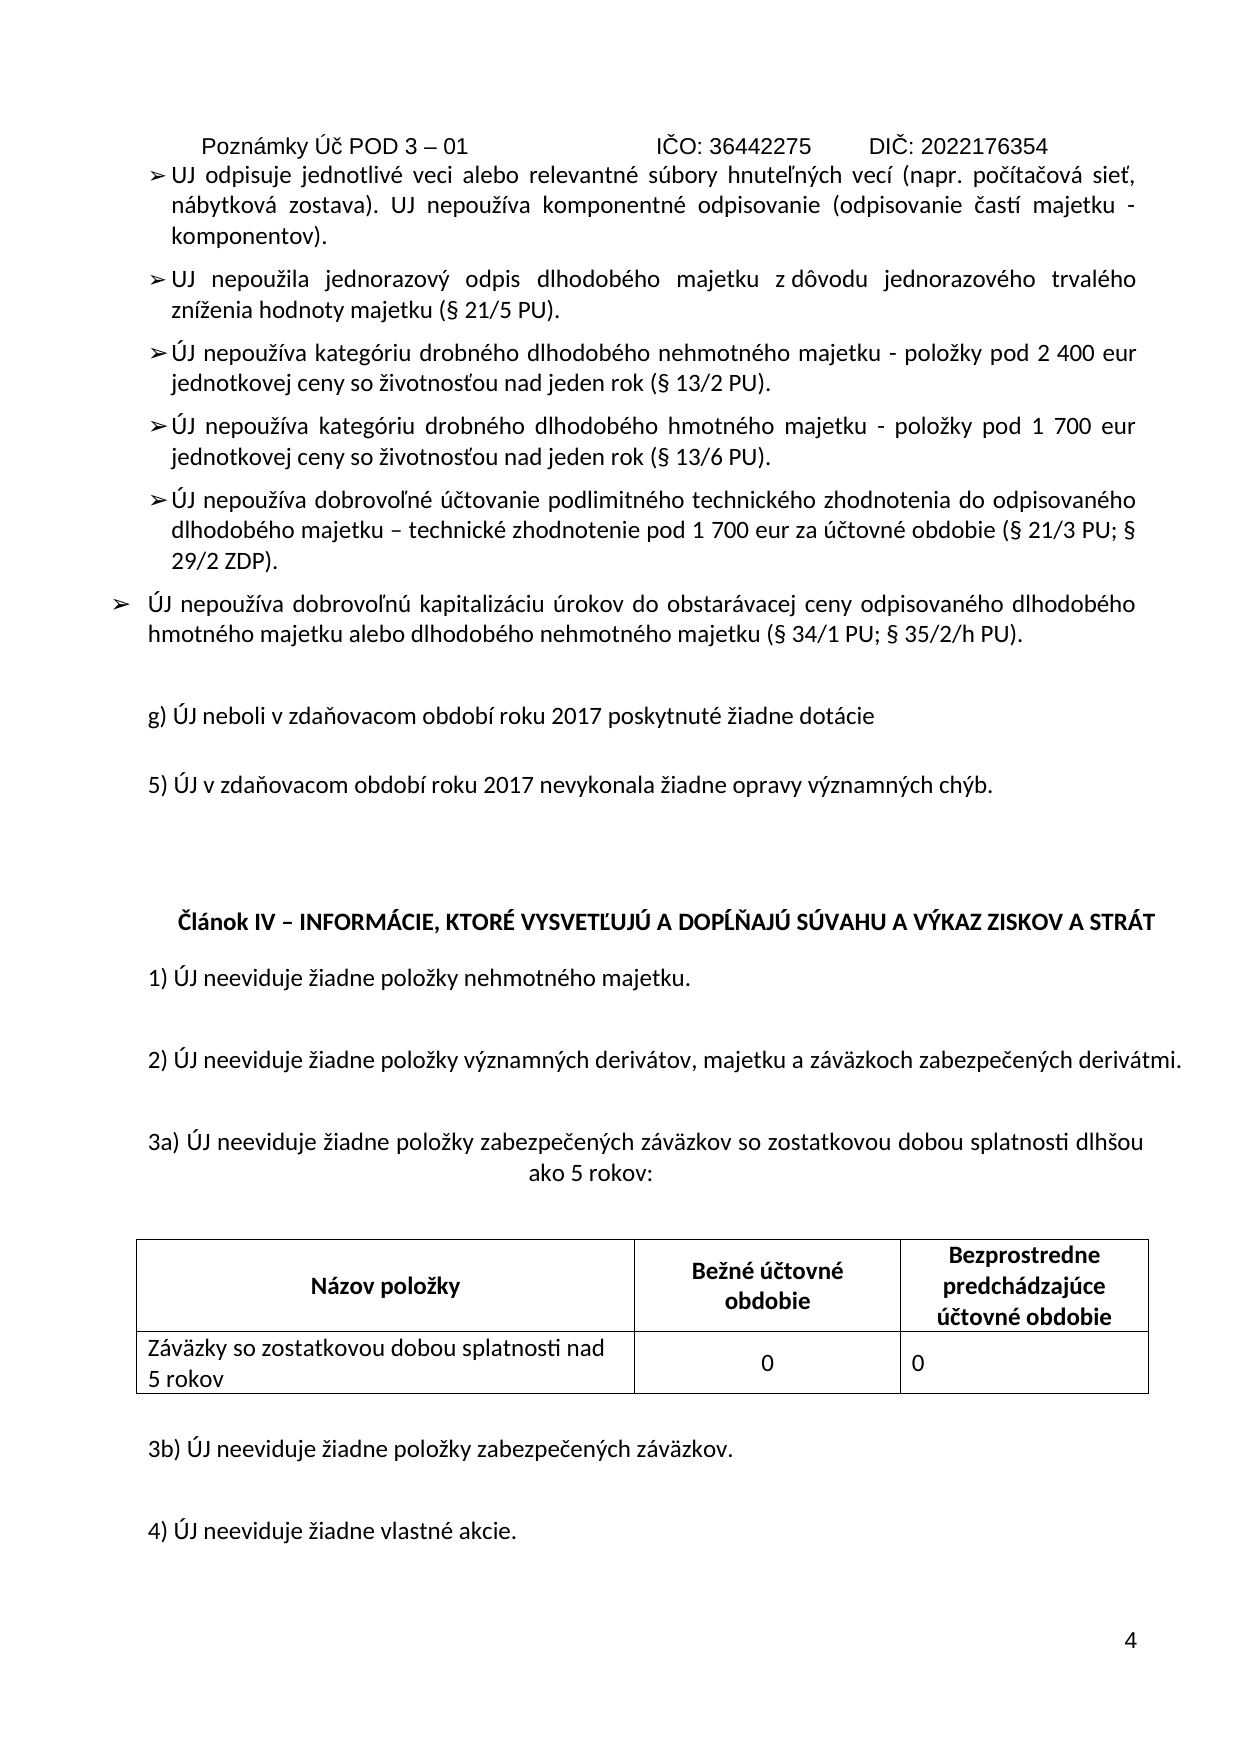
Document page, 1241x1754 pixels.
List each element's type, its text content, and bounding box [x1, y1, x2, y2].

table_cell 0 [901, 1332, 1148, 1393]
list ÚJ nepoužíva dobrovoľné účtovanie podlimitného technického zhodnotenia do odpisovaného dlhodobého majetku – technické zhodnotenie pod 1 700 eur za účtovné obdobie (§ 21/3 PU; § 29/2 ZDP). [148, 484, 1137, 575]
text 3b) ÚJ neeviduje žiadne položky zabezpečených záväzkov. [148, 1433, 1186, 1464]
list UJ nepoužila jednorazový odpis dlhodobého majetku z dôvodu jednorazového trvalého zníženia hodnoty majetku (§ 21/5 PU). [148, 263, 1137, 324]
text 5) ÚJ v zdaňovacom období roku 2017 nevykonala žiadne opravy významných chýb. [148, 770, 1137, 800]
table_header Bezprostredne predchádzajúce účtovné obdobie [901, 1240, 1148, 1331]
text Článok IV – INFORMÁCIE, KTORÉ VYSVETĽUJÚ A DOPĹŇAJÚ SÚVAHU A VÝKAZ ZISKOV A STRÁT [148, 906, 1186, 936]
list ÚJ nepoužíva dobrovoľnú kapitalizáciu úrokov do obstarávacej ceny odpisovaného dlhodobého hmotného majetku alebo dlhodobého nehmotného majetku (§ 34/1 PU; § 35/2/h PU). [110, 588, 1137, 649]
text 4) ÚJ neeviduje žiadne vlastné akcie. [148, 1515, 1186, 1546]
list UJ odpisuje jednotlivé veci alebo relevantné súbory hnuteľných vecí (napr. počítačová sieť, nábytková zostava). UJ nepoužíva komponentné odpisovanie (odpisovanie častí majetku - komponentov). [148, 159, 1137, 251]
table_header Bežné účtovné obdobie [635, 1240, 900, 1331]
table_header Názov položky [137, 1240, 634, 1331]
text 1) ÚJ neeviduje žiadne položky nehmotného majetku. [148, 962, 1186, 993]
table_cell Záväzky so zostatkovou dobou splatnosti nad 5 rokov [137, 1332, 634, 1393]
list ÚJ nepoužíva kategóriu drobného dlhodobého hmotného majetku - položky pod 1 700 eur jednotkovej ceny so životnosťou nad jeden rok (§ 13/6 PU). [148, 410, 1137, 471]
text 2) ÚJ neeviduje žiadne položky významných derivátov, majetku a záväzkoch zabezpečených derivátmi. [148, 1044, 1186, 1075]
text g) ÚJ neboli v zdaňovacom období roku 2017 poskytnuté žiadne dotácie [148, 700, 1137, 731]
list ÚJ nepoužíva kategóriu drobného dlhodobého nehmotného majetku - položky pod 2 400 eur jednotkovej ceny so životnosťou nad jeden rok (§ 13/2 PU). [148, 337, 1137, 398]
table_cell 0 [635, 1332, 900, 1393]
text 3a) ÚJ neeviduje žiadne položky zabezpečených záväzkov so zostatkovou dobou splatnosti dlhšou ako 5 rokov: [148, 1126, 1152, 1187]
